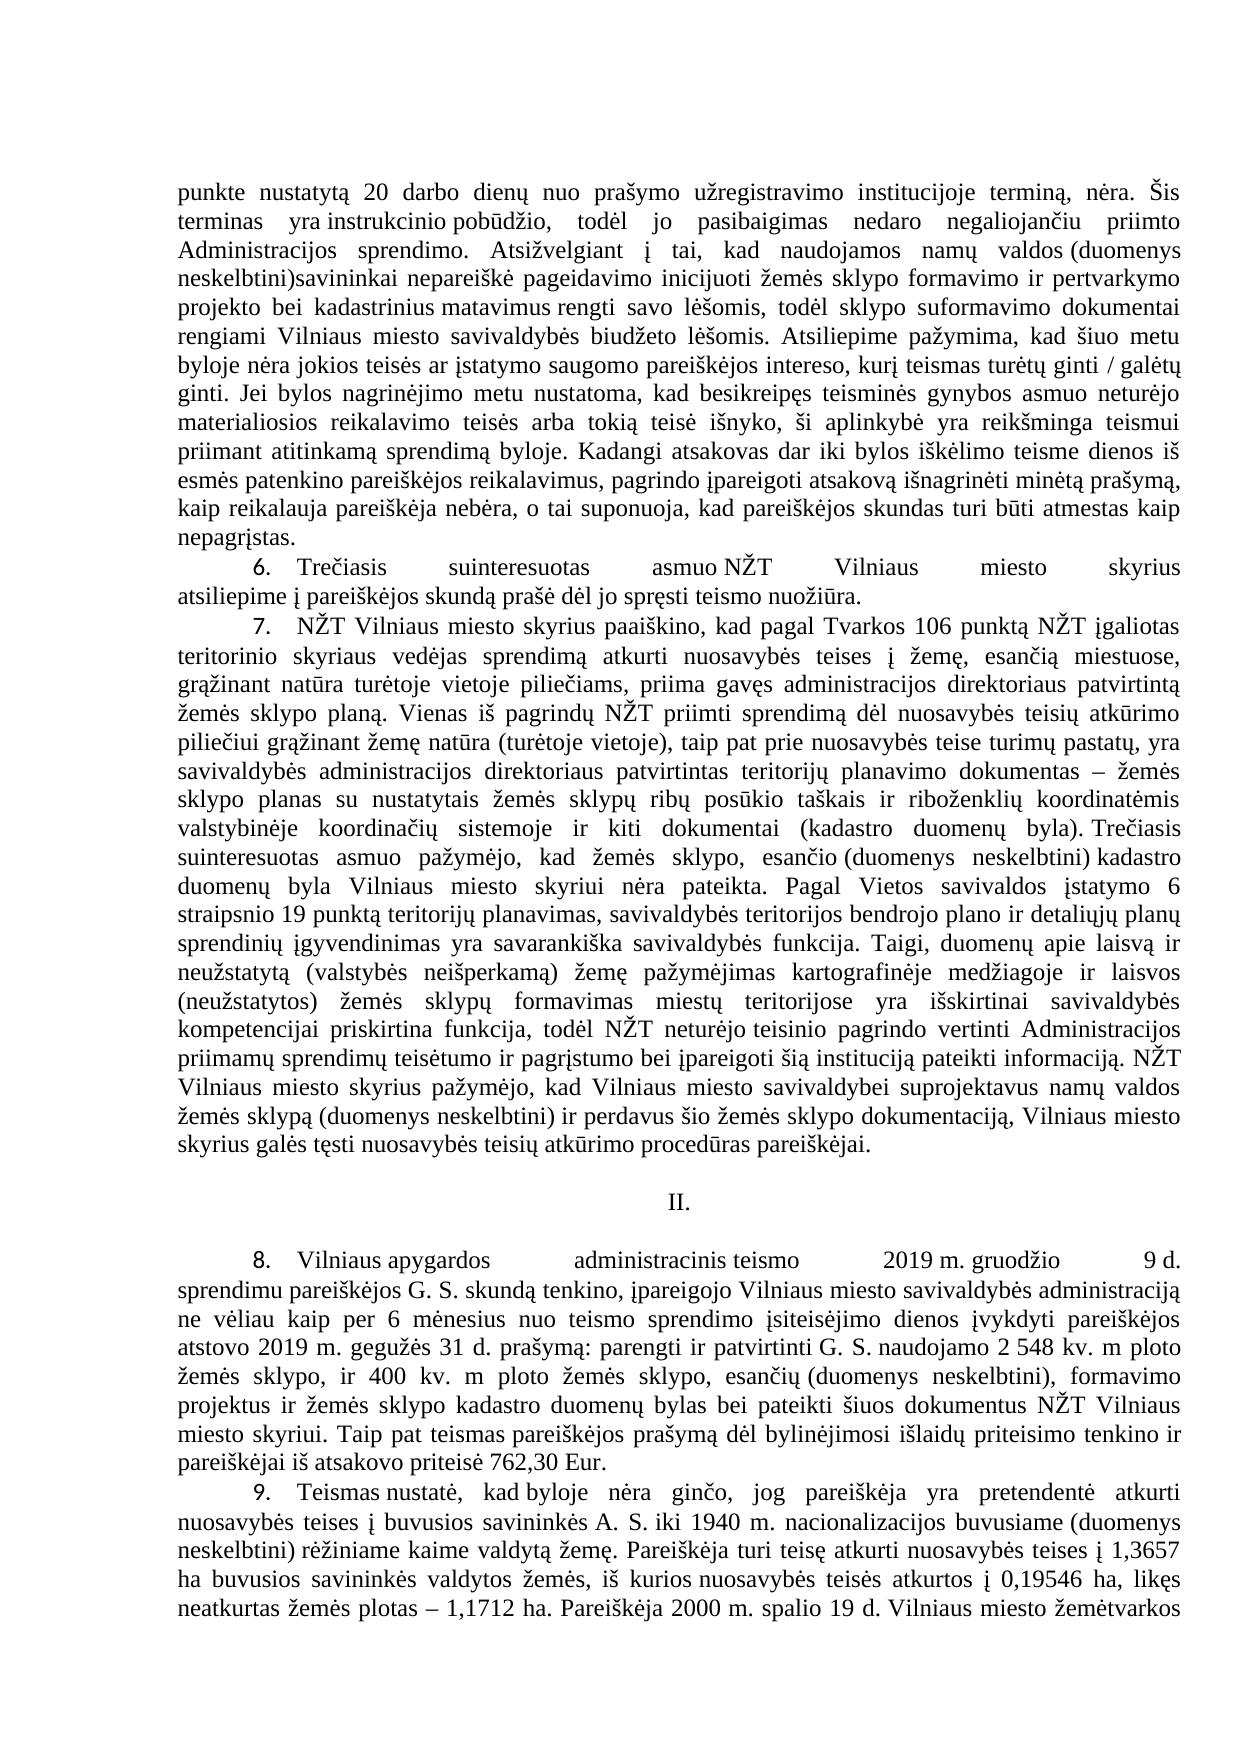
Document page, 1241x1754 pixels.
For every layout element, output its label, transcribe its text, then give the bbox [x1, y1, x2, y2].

text 7. NŽT Vilniaus miesto skyrius paaiškino, kad pagal Tvarkos 106 punktą NŽT įgaliotas teritorinio skyriaus vedėjas sprendimą atkurti nuosavybės teises į žemę, esančią miestuose, grąžinant natūra turėtoje vietoje piliečiams, priima gavęs administracijos direktoriaus patvirtintą žemės sklypo planą. Vienas iš pagrindų NŽT priimti sprendimą dėl nuosavybės teisių atkūrimo piliečiui grąžinant žemę natūra (turėtoje vietoje), taip pat prie nuosavybės teise turimų pastatų, yra savivaldybės administracijos direktoriaus patvirtintas teritorijų planavimo dokumentas – žemės sklypo planas su nustatytais žemės sklypų ribų posūkio taškais ir riboženklių koordinatėmis valstybinėje koordinačių sistemoje ir kiti dokumentai (kadastro duomenų byla). Trečiasis suinteresuotas asmuo pažymėjo, kad žemės sklypo, esančio (duomenys neskelbtini) kadastro duomenų byla Vilniaus miesto skyriui nėra pateikta. Pagal Vietos savivaldos įstatymo 6 straipsnio 19 punktą teritorijų planavimas, savivaldybės teritorijos bendrojo plano ir detaliųjų planų sprendinių įgyvendinimas yra savarankiška savivaldybės funkcija. Taigi, duomenų apie laisvą ir neužstatytą (valstybės neišperkamą) žemę pažymėjimas kartografinėje medžiagoje ir laisvos (neužstatytos) žemės sklypų formavimas miestų teritorijose yra išskirtinai savivaldybės kompetencijai priskirtina funkcija, todėl NŽT neturėjo teisinio pagrindo vertinti Administracijos priimamų sprendimų teisėtumo ir pagrįstumo bei įpareigoti šią instituciją pateikti informaciją. NŽT Vilniaus miesto skyrius pažymėjo, kad Vilniaus miesto savivaldybei suprojektavus namų valdos žemės sklypą (duomenys neskelbtini) ir perdavus šio žemės sklypo dokumentaciją, Vilniaus miesto skyrius galės tęsti nuosavybės teisių atkūrimo procedūras pareiškėjai. [177, 610, 1181, 1158]
text punkte nustatytą 20 darbo dienų nuo prašymo užregistravimo institucijoje terminą, nėra. Šis terminas yra instrukcinio pobūdžio, todėl jo pasibaigimas nedaro negaliojančiu priimto Administracijos sprendimo. Atsižvelgiant į tai, kad naudojamos namų valdos (duomenys neskelbtini)savininkai nepareiškė pageidavimo inicijuoti žemės sklypo formavimo ir pertvarkymo projekto bei kadastrinius matavimus rengti savo lėšomis, todėl sklypo suformavimo dokumentai rengiami Vilniaus miesto savivaldybės biudžeto lėšomis. Atsiliepime pažymima, kad šiuo metu byloje nėra jokios teisės ar įstatymo saugomo pareiškėjos intereso, kurį teismas turėtų ginti / galėtų ginti. Jei bylos nagrinėjimo metu nustatoma, kad besikreipęs teisminės gynybos asmuo neturėjo materialiosios reikalavimo teisės arba tokią teisė išnyko, ši aplinkybė yra reikšminga teismui priimant atitinkamą sprendimą byloje. Kadangi atsakovas dar iki bylos iškėlimo teisme dienos iš esmės patenkino pareiškėjos reikalavimus, pagrindo įpareigoti atsakovą išnagrinėti minėtą prašymą, kaip reikalauja pareiškėja nebėra, o tai suponuoja, kad pareiškėjos skundas turi būti atmestas kaip nepagrįstas. [177, 177, 1181, 551]
text 9. Teismas nustatė, kad byloje nėra ginčo, jog pareiškėja yra pretendentė atkurti nuosavybės teises į buvusios savininkės A. S. iki 1940 m. nacionalizacijos buvusiame (duomenys neskelbtini) rėžiniame kaime valdytą žemę. Pareiškėja turi teisę atkurti nuosavybės teises į 1,3657 ha buvusios savininkės valdytos žemės, iš kurios nuosavybės teisės atkurtos į 0,19546 ha, likęs neatkurtas žemės plotas – 1,1712 ha. Pareiškėja 2000 m. spalio 19 d. Vilniaus miesto žemėtvarkos [177, 1476, 1181, 1622]
text 6. Trečiasis suinteresuotas asmuo NŽT Vilniaus miesto skyrius atsiliepime į pareiškėjos skundą prašė dėl jo spręsti teismo nuožiūra. [177, 551, 1181, 610]
text 8. Vilniaus apygardos administracinis teismo 2019 m. gruodžio 9 d. sprendimu pareiškėjos G. S. skundą tenkino, įpareigojo Vilniaus miesto savivaldybės administraciją ne vėliau kaip per 6 mėnesius nuo teismo sprendimo įsiteisėjimo dienos įvykdyti pareiškėjos atstovo 2019 m. gegužės 31 d. prašymą: parengti ir patvirtinti G. S. naudojamo 2 548 kv. m ploto žemės sklypo, ir 400 kv. m ploto žemės sklypo, esančių (duomenys neskelbtini), formavimo projektus ir žemės sklypo kadastro duomenų bylas bei pateikti šiuos dokumentus NŽT Vilniaus miesto skyriui. Taip pat teismas pareiškėjos prašymą dėl bylinėjimosi išlaidų priteisimo tenkino ir pareiškėjai iš atsakovo priteisė 762,30 Eur. [177, 1244, 1181, 1476]
text II. [177, 1187, 1181, 1216]
